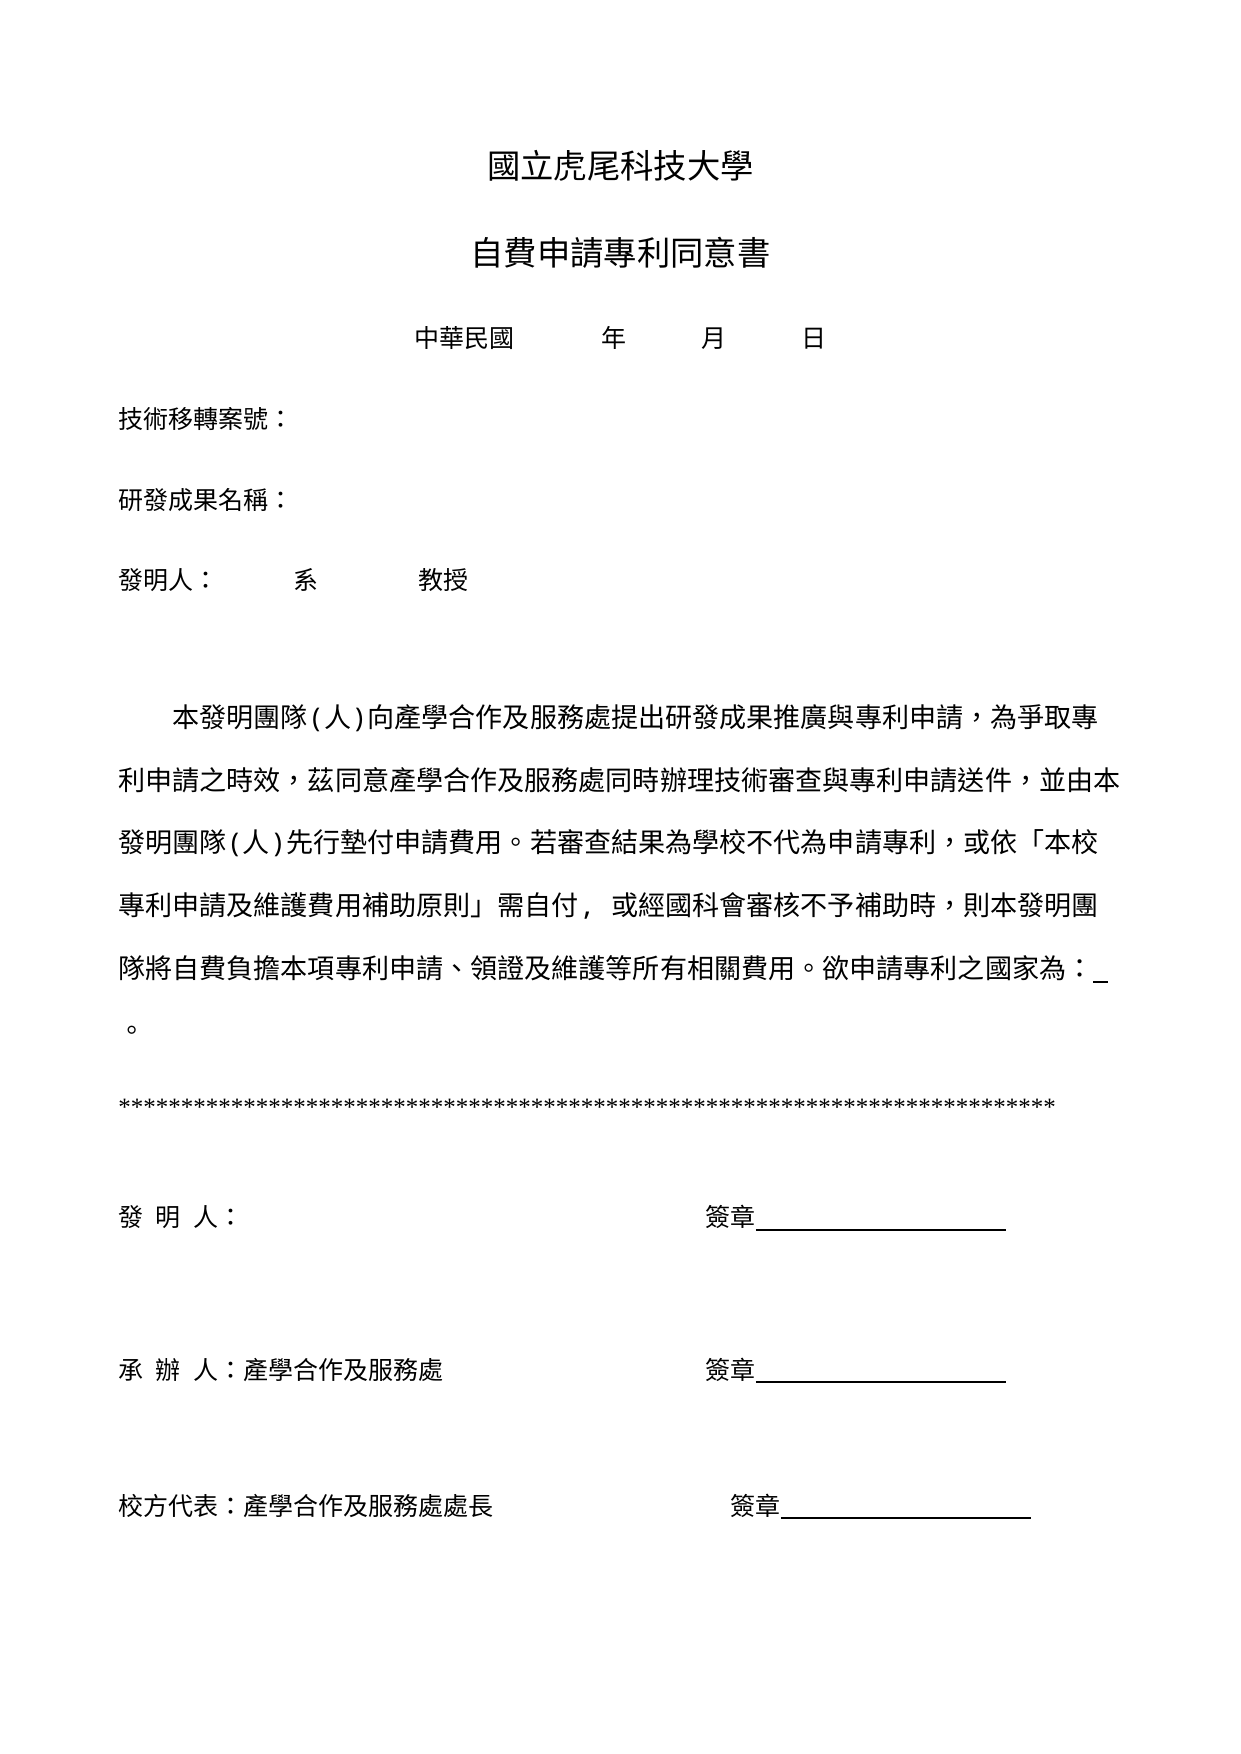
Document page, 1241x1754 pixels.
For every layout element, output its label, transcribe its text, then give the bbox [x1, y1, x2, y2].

text 承 辦 人：產學合作及服務處 簽章 [118, 1327, 1122, 1389]
text 研發成果名稱： [118, 457, 1122, 519]
text 校方代表：產學合作及服務處處長 簽章 [118, 1463, 1122, 1525]
text 本發明團隊(人)向產學合作及服務處提出研發成果推廣與專利申請，為爭取專利申請之時效，茲同意產學合作及服務處同時辦理技術審查與專利申請送件，並由本發明團隊(人)先行墊付申請費用。若審查結果為學校不代為申請專利，或依「本校專利申請及維護費用補助原則」需自付, 或經國科會審核不予補助時，則本發明團隊將自費負擔本項專利申請、領證及維護等所有相關費用。欲申請專利之國家為： 。 [118, 674, 1122, 1049]
text 技術移轉案號： [118, 376, 1122, 438]
text 國立虎尾科技大學 [118, 122, 1122, 185]
text 發 明 人： 簽章 [118, 1198, 1122, 1234]
text 發明人： 系 教授 [118, 537, 1122, 600]
text 中華民國 年 月 日 [118, 295, 1122, 358]
text 自費申請專利同意書 [118, 209, 1122, 271]
text *************************************************************************** [118, 1065, 1122, 1127]
